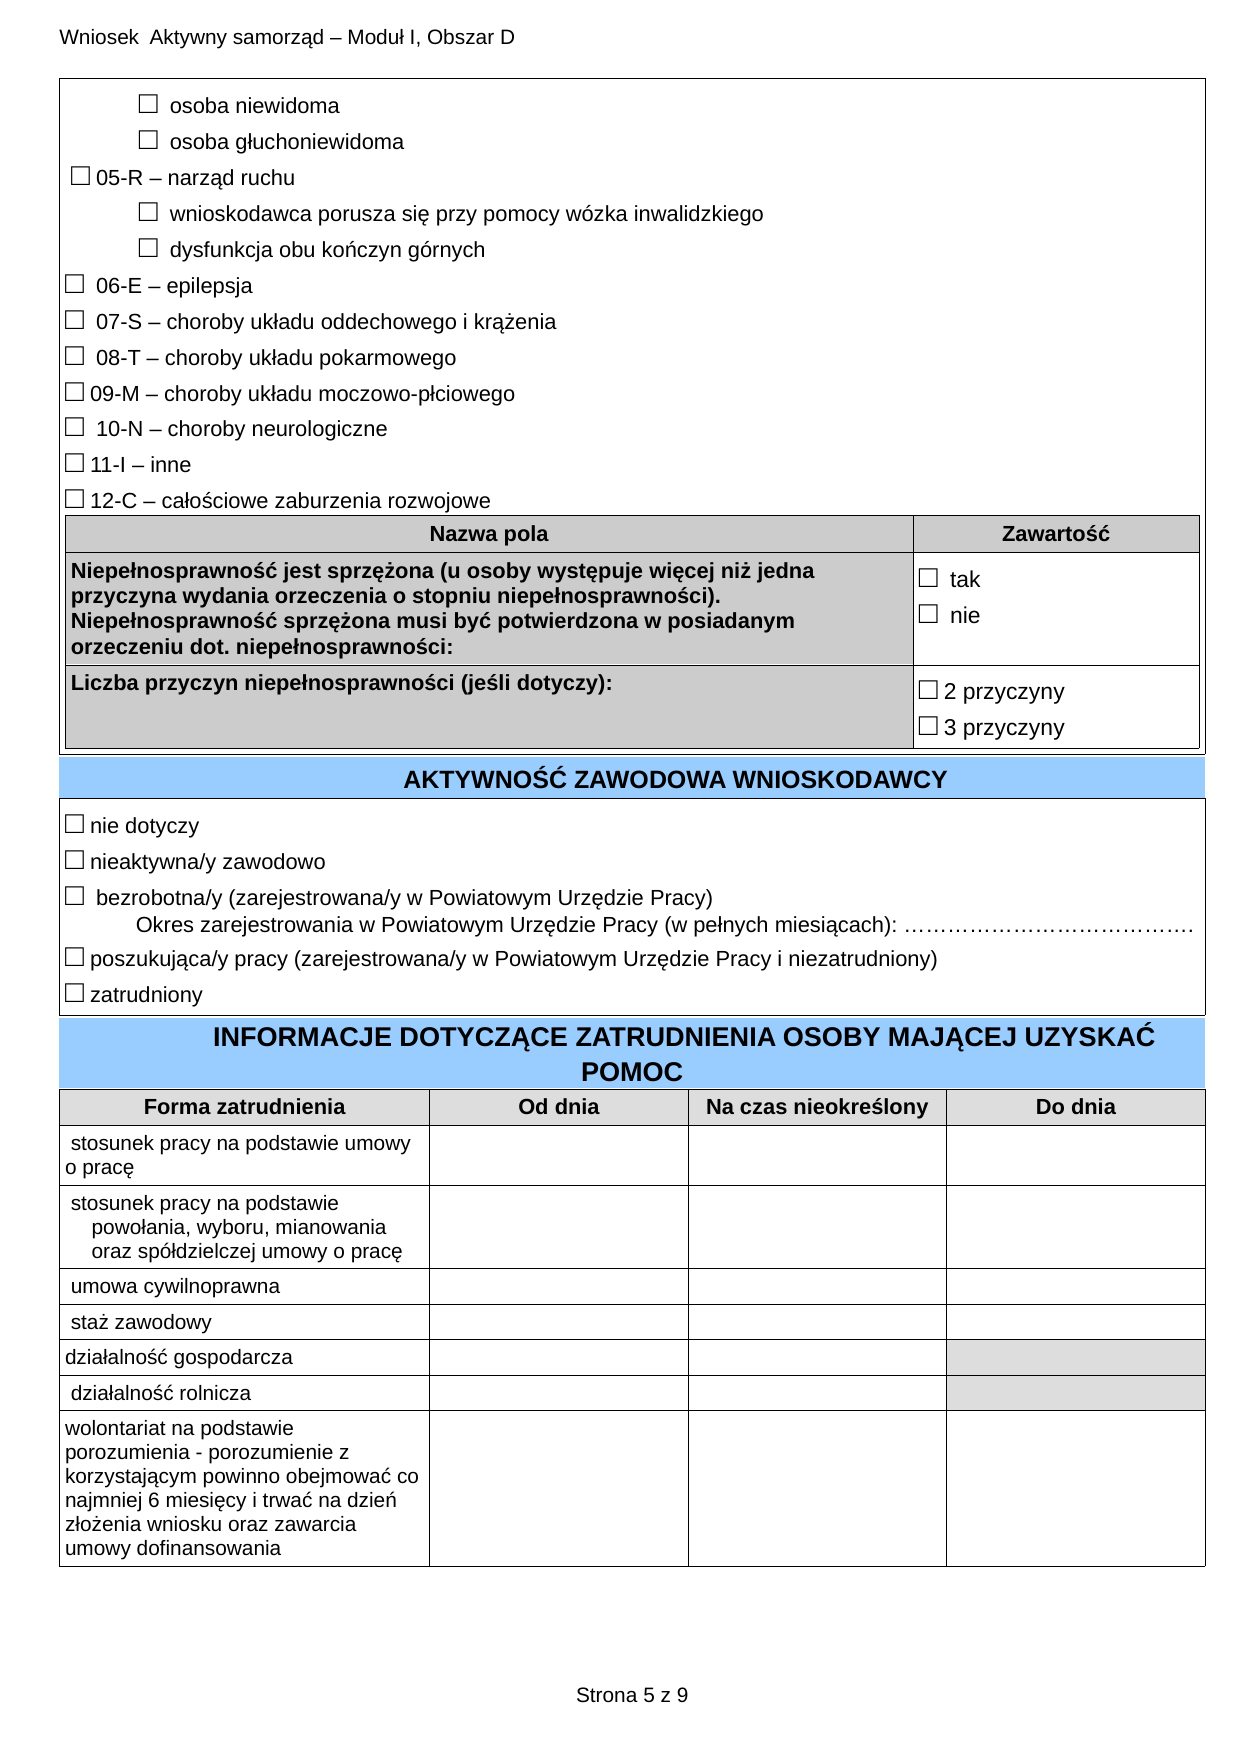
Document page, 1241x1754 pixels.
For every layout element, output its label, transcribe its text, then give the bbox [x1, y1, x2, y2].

table_cell [689, 1269, 946, 1304]
table_header Forma zatrudnienia [60, 1090, 429, 1125]
table_cell □ 2 przyczyny □ 3 przyczyny [914, 666, 1199, 748]
table_cell [430, 1411, 688, 1566]
table_cell działalność gospodarcza [60, 1340, 429, 1375]
table_cell Liczba przyczyn niepełnosprawności (jeśli dotyczy): [66, 666, 913, 748]
table_cell [430, 1340, 688, 1375]
table_header Na czas nieokreślony [689, 1090, 946, 1125]
table_cell [430, 1126, 688, 1185]
table_cell [947, 1376, 1205, 1410]
table_cell stosunek pracy na podstawie umowy o pracę [60, 1126, 429, 1185]
table_cell [947, 1126, 1205, 1185]
table_cell [689, 1305, 946, 1339]
table_cell [689, 1376, 946, 1410]
subtitle INFORMACJE DOTYCZĄCE ZATRUDNIENIA OSOBY MAJĄCEJ UZYSKAĆ POMOC [59, 1018, 1205, 1088]
table_cell [430, 1186, 688, 1268]
table_cell [689, 1340, 946, 1375]
subtitle AKTYWNOŚĆ ZAWODOWA WNIOSKODAWCY [59, 757, 1205, 798]
table_cell [689, 1186, 946, 1268]
table_header Od dnia [430, 1090, 688, 1125]
table_cell działalność rolnicza [60, 1376, 429, 1410]
table_cell [689, 1126, 946, 1185]
table_cell [947, 1305, 1205, 1339]
table_cell [947, 1186, 1205, 1268]
table_cell [947, 1340, 1205, 1375]
table_cell [430, 1376, 688, 1410]
table_header Nazwa pola [66, 516, 913, 552]
table_cell [689, 1411, 946, 1566]
table_cell staż zawodowy [60, 1305, 429, 1339]
table_cell □ tak □ nie [914, 553, 1199, 664]
table_cell [430, 1305, 688, 1339]
table_cell stosunek pracy na podstawie powołania, wyboru, mianowania oraz spółdzielczej umowy o pracę [60, 1186, 429, 1268]
table_header □ nie dotyczy □ nieaktywna/y zawodowo □ bezrobotna/y (zarejestrowana/y w Powiatowym Urzędzie Pracy) Okres zarejestrowania w Powiatowym Urzędzie Pracy (w pełnych miesiącach): …………………………………. □ poszukująca/y pracy (zarejestrowana/y w Powiatowym Urzędzie Pracy i niezatrudniony) □ zatrudniony [60, 799, 1205, 1014]
table_cell wolontariat na podstawie porozumienia - porozumienie z korzystającym powinno obejmować co najmniej 6 miesięcy i trwać na dzień złożenia wniosku oraz zawarcia umowy dofinansowania [60, 1411, 429, 1566]
table_cell [430, 1269, 688, 1304]
table_header □ osoba niewidoma □ osoba głuchoniewidoma □ 05-R – narząd ruchu □ wnioskodawca porusza się przy pomocy wózka inwalidzkiego □ dysfunkcja obu kończyn górnych □ 06-E – epilepsja □ 07-S – choroby układu oddechowego i krążenia □ 08-T – choroby układu pokarmowego □ 09-M – choroby układu moczowo-płciowego □ 10-N – choroby neurologiczne □ 11-I – inne □ 12-C – całościowe zaburzenia rozwojowe [60, 79, 1205, 754]
table_cell Niepełnosprawność jest sprzężona (u osoby występuje więcej niż jedna przyczyna wydania orzeczenia o stopniu niepełnosprawności). Niepełnosprawność sprzężona musi być potwierdzona w posiadanym orzeczeniu dot. niepełnosprawności: [66, 553, 913, 664]
table_cell umowa cywilnoprawna [60, 1269, 429, 1304]
table_header Do dnia [947, 1090, 1205, 1125]
table_cell [947, 1411, 1205, 1566]
table_header Zawartość [914, 516, 1199, 552]
table_cell [947, 1269, 1205, 1304]
